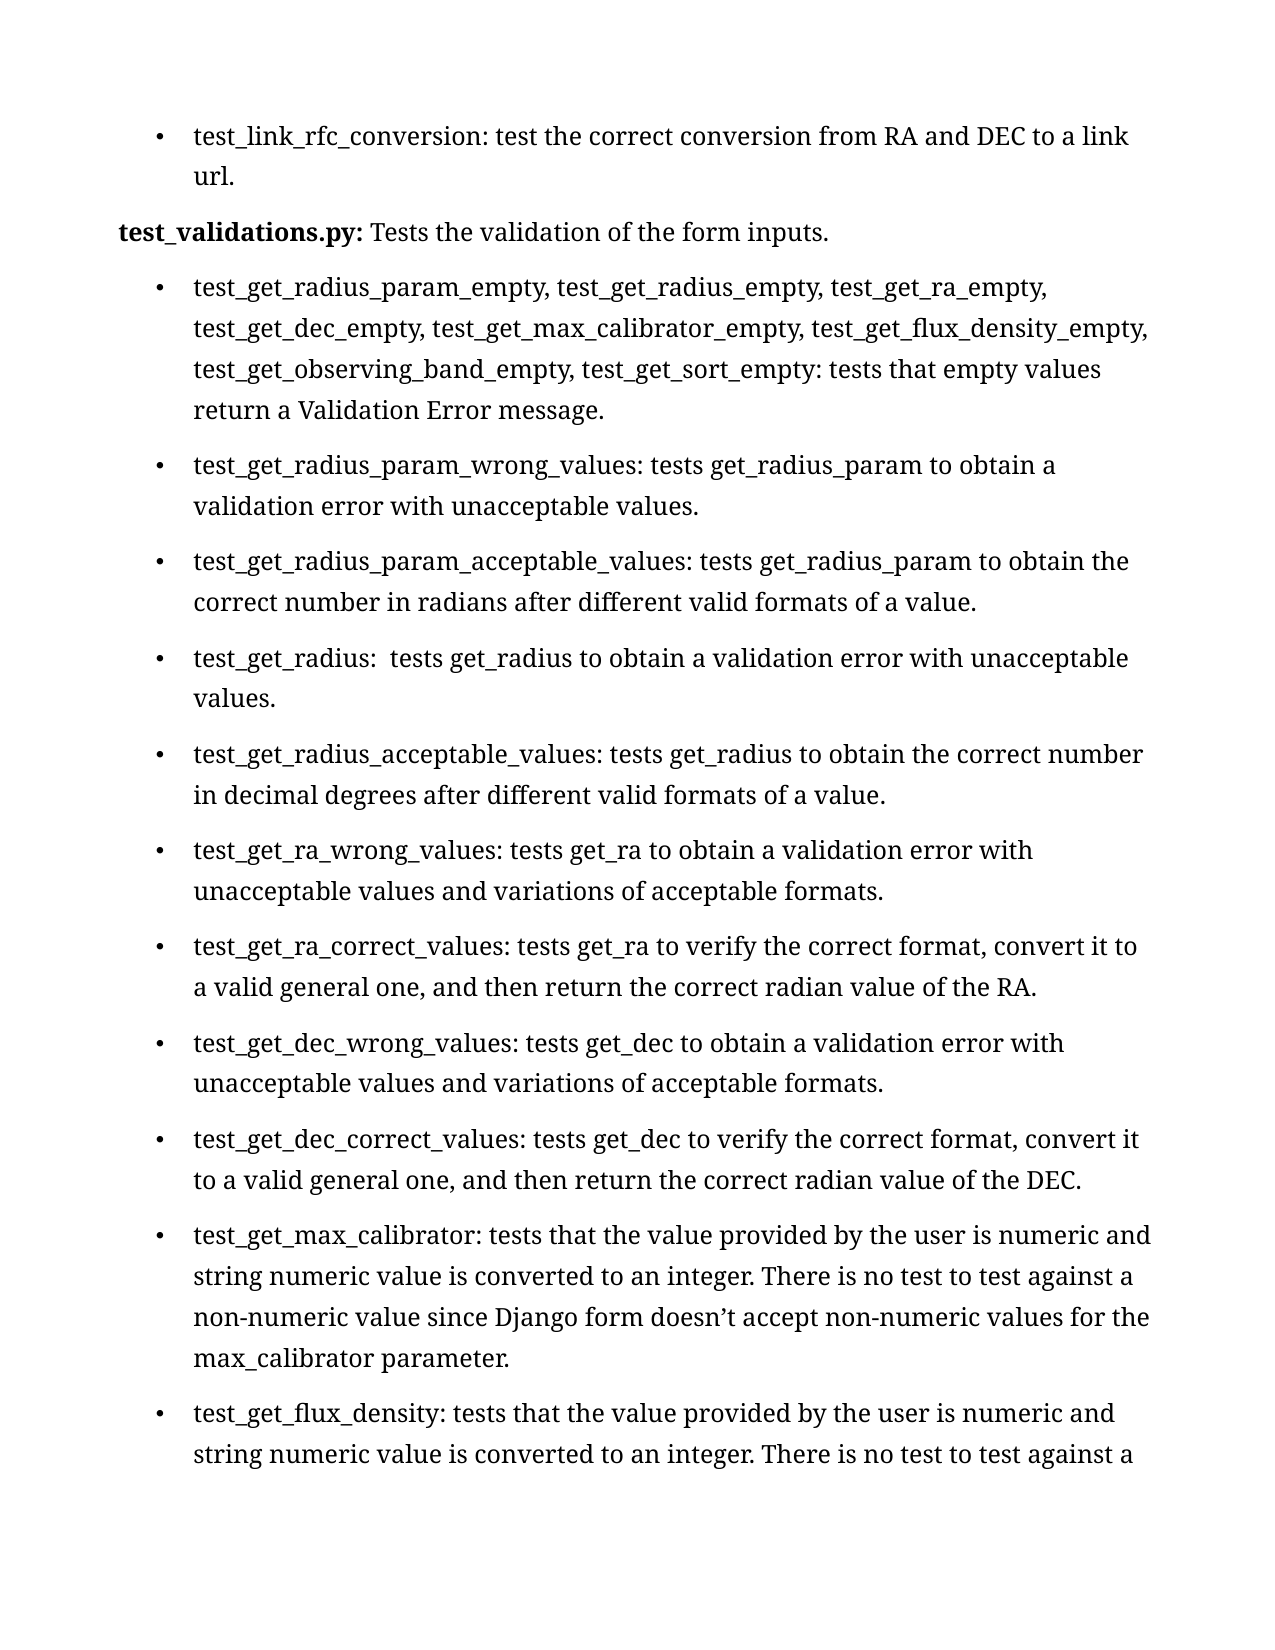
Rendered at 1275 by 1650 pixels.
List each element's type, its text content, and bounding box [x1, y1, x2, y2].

list test_link_rfc_conversion: test the correct conversion from RA and DEC to a link url. [156, 118, 1157, 193]
list test_get_ra_correct_values: tests get_ra to verify the correct format, convert it to a valid general one, and then return the correct radian value of the RA. [156, 929, 1157, 1004]
list test_get_flux_density: tests that the value provided by the user is numeric and string numeric value is converted to an integer. There is no test to test against a [156, 1396, 1157, 1471]
list test_get_max_calibrator: tests that the value provided by the user is numeric and string numeric value is converted to an integer. There is no test to test against a non-numeric value since Django form doesn’t accept non-numeric values for the max_calibrator parameter. [156, 1218, 1157, 1374]
list test_get_radius_param_wrong_values: tests get_radius_param to obtain a validation error with unacceptable values. [156, 448, 1157, 523]
list test_get_ra_wrong_values: tests get_ra to obtain a validation error with unacceptable values and variations of acceptable formats. [156, 833, 1157, 908]
list test_get_dec_correct_values: tests get_dec to verify the correct format, convert it to a valid general one, and then return the correct radian value of the DEC. [156, 1121, 1157, 1196]
list test_get_radius: tests get_radius to obtain a validation error with unacceptable values. [156, 640, 1157, 715]
list test_get_radius_param_acceptable_values: tests get_radius_param to obtain the correct number in radians after different valid formats of a value. [156, 544, 1157, 619]
text test_validations.py: Tests the validation of the form inputs. [118, 214, 1157, 248]
list test_get_radius_acceptable_values: tests get_radius to obtain the correct number in decimal degrees after different valid formats of a value. [156, 736, 1157, 811]
list test_get_dec_wrong_values: tests get_dec to obtain a validation error with unacceptable values and variations of acceptable formats. [156, 1025, 1157, 1100]
list test_get_radius_param_empty, test_get_radius_empty, test_get_ra_empty, test_get_dec_empty, test_get_max_calibrator_empty, test_get_flux_density_empty, test_get_observing_band_empty, test_get_sort_empty: tests that empty values return a Validation Error message. [156, 270, 1157, 426]
